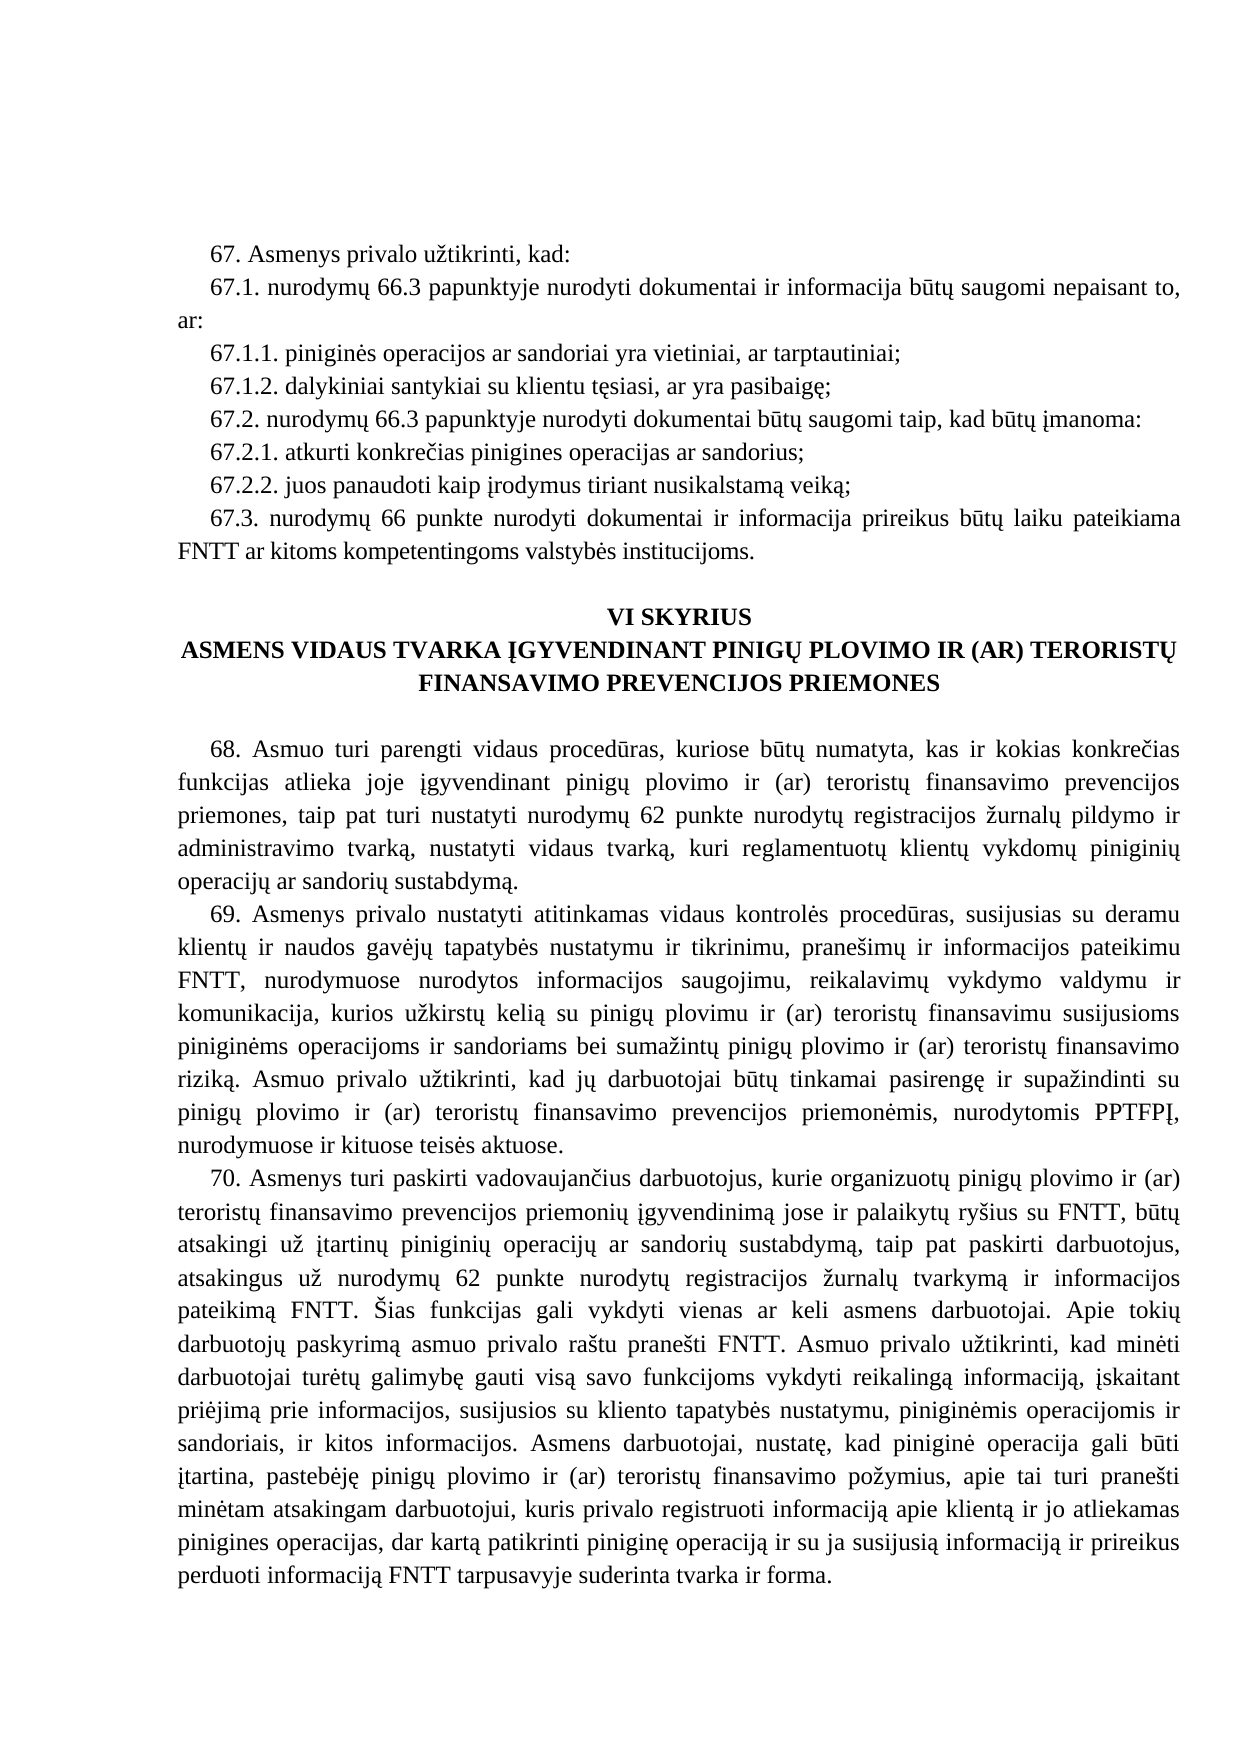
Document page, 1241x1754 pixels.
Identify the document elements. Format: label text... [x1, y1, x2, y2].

text 67.1.2. dalykiniai santykiai su klientu tęsiasi, ar yra pasibaigę; [177, 371, 1181, 400]
text 67.1. nurodymų 66.3 papunktyje nurodyti dokumentai ir informacija būtų saugomi nepaisant to, ar: [177, 272, 1181, 334]
text 67. Asmenys privalo užtikrinti, kad: [177, 239, 1181, 268]
text VI skyrius [177, 602, 1181, 631]
text asmens vidaus tvarka įgyvendinant pinigų plovimo IR (ar) TERORISTŲ FINANSAVIMO prevencijos priemones [177, 635, 1181, 697]
text 67.1.1. piniginės operacijos ar sandoriai yra vietiniai, ar tarptautiniai; [177, 338, 1181, 367]
text 68. Asmuo turi parengti vidaus procedūras, kuriose būtų numatyta, kas ir kokias konkrečias funkcijas atlieka joje įgyvendinant pinigų plovimo ir (ar) teroristų finansavimo prevencijos priemones, taip pat turi nustatyti nurodymų 62 punkte nurodytų registracijos žurnalų pildymo ir administravimo tvarką, nustatyti vidaus tvarką, kuri reglamentuotų klientų vykdomų piniginių operacijų ar sandorių sustabdymą. [177, 734, 1181, 895]
text 67.3. nurodymų 66 punkte nurodyti dokumentai ir informacija prireikus būtų laiku pateikiama FNTT ar kitoms kompetentingoms valstybės institucijoms. [177, 503, 1181, 565]
text 67.2. nurodymų 66.3 papunktyje nurodyti dokumentai būtų saugomi taip, kad būtų įmanoma: [177, 404, 1181, 433]
text 67.2.2. juos panaudoti kaip įrodymus tiriant nusikalstamą veiką; [177, 470, 1181, 499]
text 70. Asmenys turi paskirti vadovaujančius darbuotojus, kurie organizuotų pinigų plovimo ir (ar) teroristų finansavimo prevencijos priemonių įgyvendinimą jose ir palaikytų ryšius su FNTT, būtų atsakingi už įtartinų piniginių operacijų ar sandorių sustabdymą, taip pat paskirti darbuotojus, atsakingus už nurodymų 62 punkte nurodytų registracijos žurnalų tvarkymą ir informacijos pateikimą FNTT. Šias funkcijas gali vykdyti vienas ar keli asmens darbuotojai. Apie tokių darbuotojų paskyrimą asmuo privalo raštu pranešti FNTT. Asmuo privalo užtikrinti, kad minėti darbuotojai turėtų galimybę gauti visą savo funkcijoms vykdyti reikalingą informaciją, įskaitant priėjimą prie informacijos, susijusios su kliento tapatybės nustatymu, piniginėmis operacijomis ir sandoriais, ir kitos informacijos. Asmens darbuotojai, nustatę, kad piniginė operacija gali būti įtartina, pastebėję pinigų plovimo ir (ar) teroristų finansavimo požymius, apie tai turi pranešti minėtam atsakingam darbuotojui, kuris privalo registruoti informaciją apie klientą ir jo atliekamas pinigines operacijas, dar kartą patikrinti piniginę operaciją ir su ja susijusią informaciją ir prireikus perduoti informaciją FNTT tarpusavyje suderinta tvarka ir forma. [177, 1163, 1181, 1588]
text 67.2.1. atkurti konkrečias pinigines operacijas ar sandorius; [177, 437, 1181, 466]
text 69. Asmenys privalo nustatyti atitinkamas vidaus kontrolės procedūras, susijusias su deramu klientų ir naudos gavėjų tapatybės nustatymu ir tikrinimu, pranešimų ir informacijos pateikimu FNTT, nurodymuose nurodytos informacijos saugojimu, reikalavimų vykdymo valdymu ir komunikacija, kurios užkirstų kelią su pinigų plovimu ir (ar) teroristų finansavimu susijusioms piniginėms operacijoms ir sandoriams bei sumažintų pinigų plovimo ir (ar) teroristų finansavimo riziką. Asmuo privalo užtikrinti, kad jų darbuotojai būtų tinkamai pasirengę ir supažindinti su pinigų plovimo ir (ar) teroristų finansavimo prevencijos priemonėmis, nurodytomis PPTFPĮ, nurodymuose ir kituose teisės aktuose. [177, 899, 1181, 1159]
